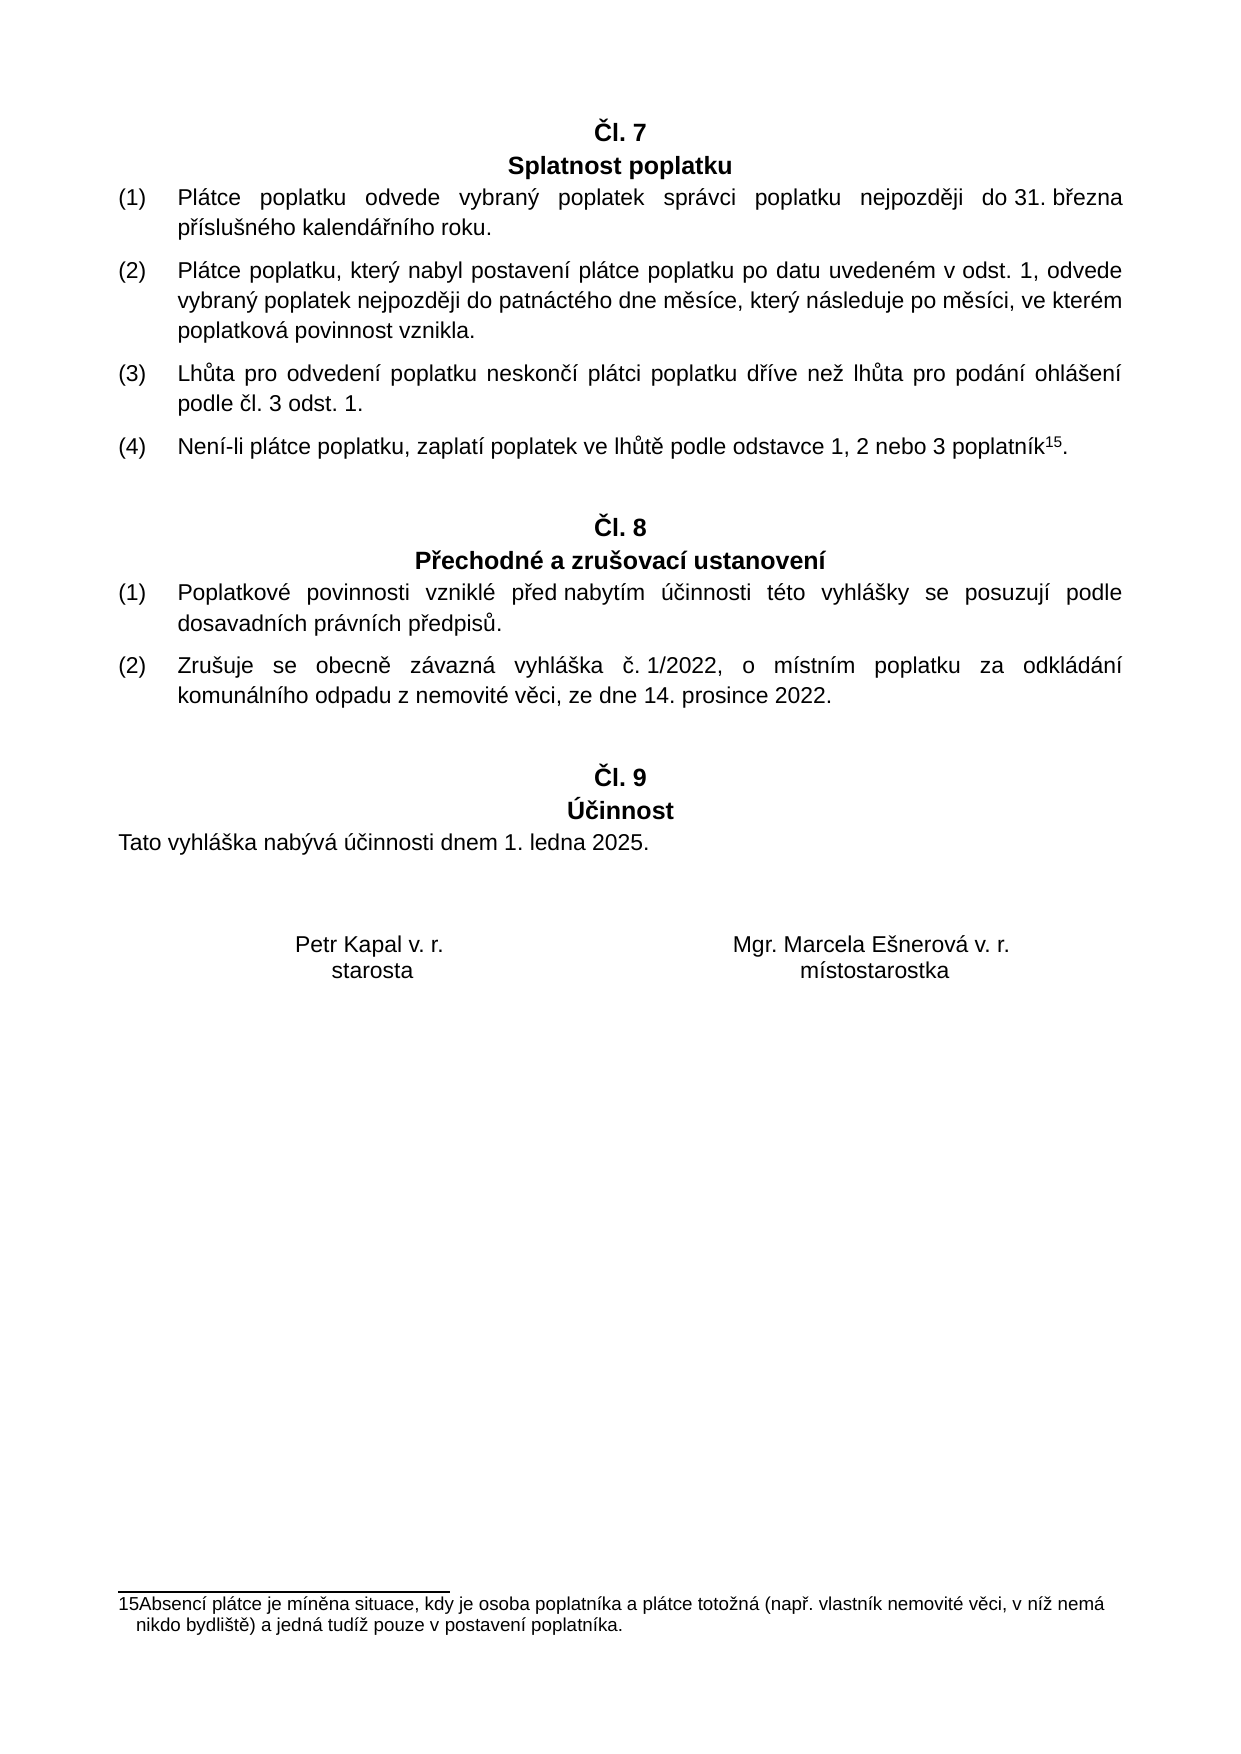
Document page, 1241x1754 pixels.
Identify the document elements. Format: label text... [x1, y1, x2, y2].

table_header Mgr. Marcela Ešnerová v. r. místostarostka [620, 871, 1122, 989]
list Plátce poplatku, který nabyl postavení plátce poplatku po datu uvedeném v odst. 1, odvede vybraný poplatek nejpozději do patnáctého dne měsíce, který následuje po měsíci, ve kterém poplatková povinnost vznikla. [118, 257, 1122, 344]
text Tato vyhláška nabývá účinnosti dnem 1. ledna 2025. [118, 829, 1122, 855]
list Plátce poplatku odvede vybraný poplatek správci poplatku nejpozději do 31. března příslušného kalendářního roku. [118, 184, 1122, 241]
table_cell [620, 990, 1122, 1108]
list Poplatkové povinnosti vzniklé před nabytím účinnosti této vyhlášky se posuzují podle dosavadních právních předpisů. [118, 579, 1122, 636]
subtitle Čl. 7 Splatnost poplatku [118, 118, 1122, 180]
list Zrušuje se obecně závazná vyhláška č. 1/2022, o místním poplatku za odkládání komunálního odpadu z nemovité věci, ze dne 14. prosince 2022. [118, 652, 1122, 709]
list Lhůta pro odvedení poplatku neskončí plátci poplatku dříve než lhůta pro podání ohlášení podle čl. 3 odst. 1. [118, 360, 1122, 417]
list Absencí plátce je míněna situace, kdy je osoba poplatníka a plátce totožná (např. vlastník nemovité věci, v níž nemá nikdo bydliště) a jedná tudíž pouze v postavení poplatníka. [118, 1592, 1122, 1635]
list Není-li plátce poplatku, zaplatí poplatek ve lhůtě podle odstavce 1, 2 nebo 3 poplatník. [118, 433, 1122, 459]
subtitle Čl. 9 Účinnost [118, 763, 1122, 824]
table_header Petr Kapal v. r. starosta [118, 871, 620, 989]
subtitle Čl. 8 Přechodné a zrušovací ustanovení [118, 513, 1122, 575]
table_cell [118, 990, 620, 1108]
